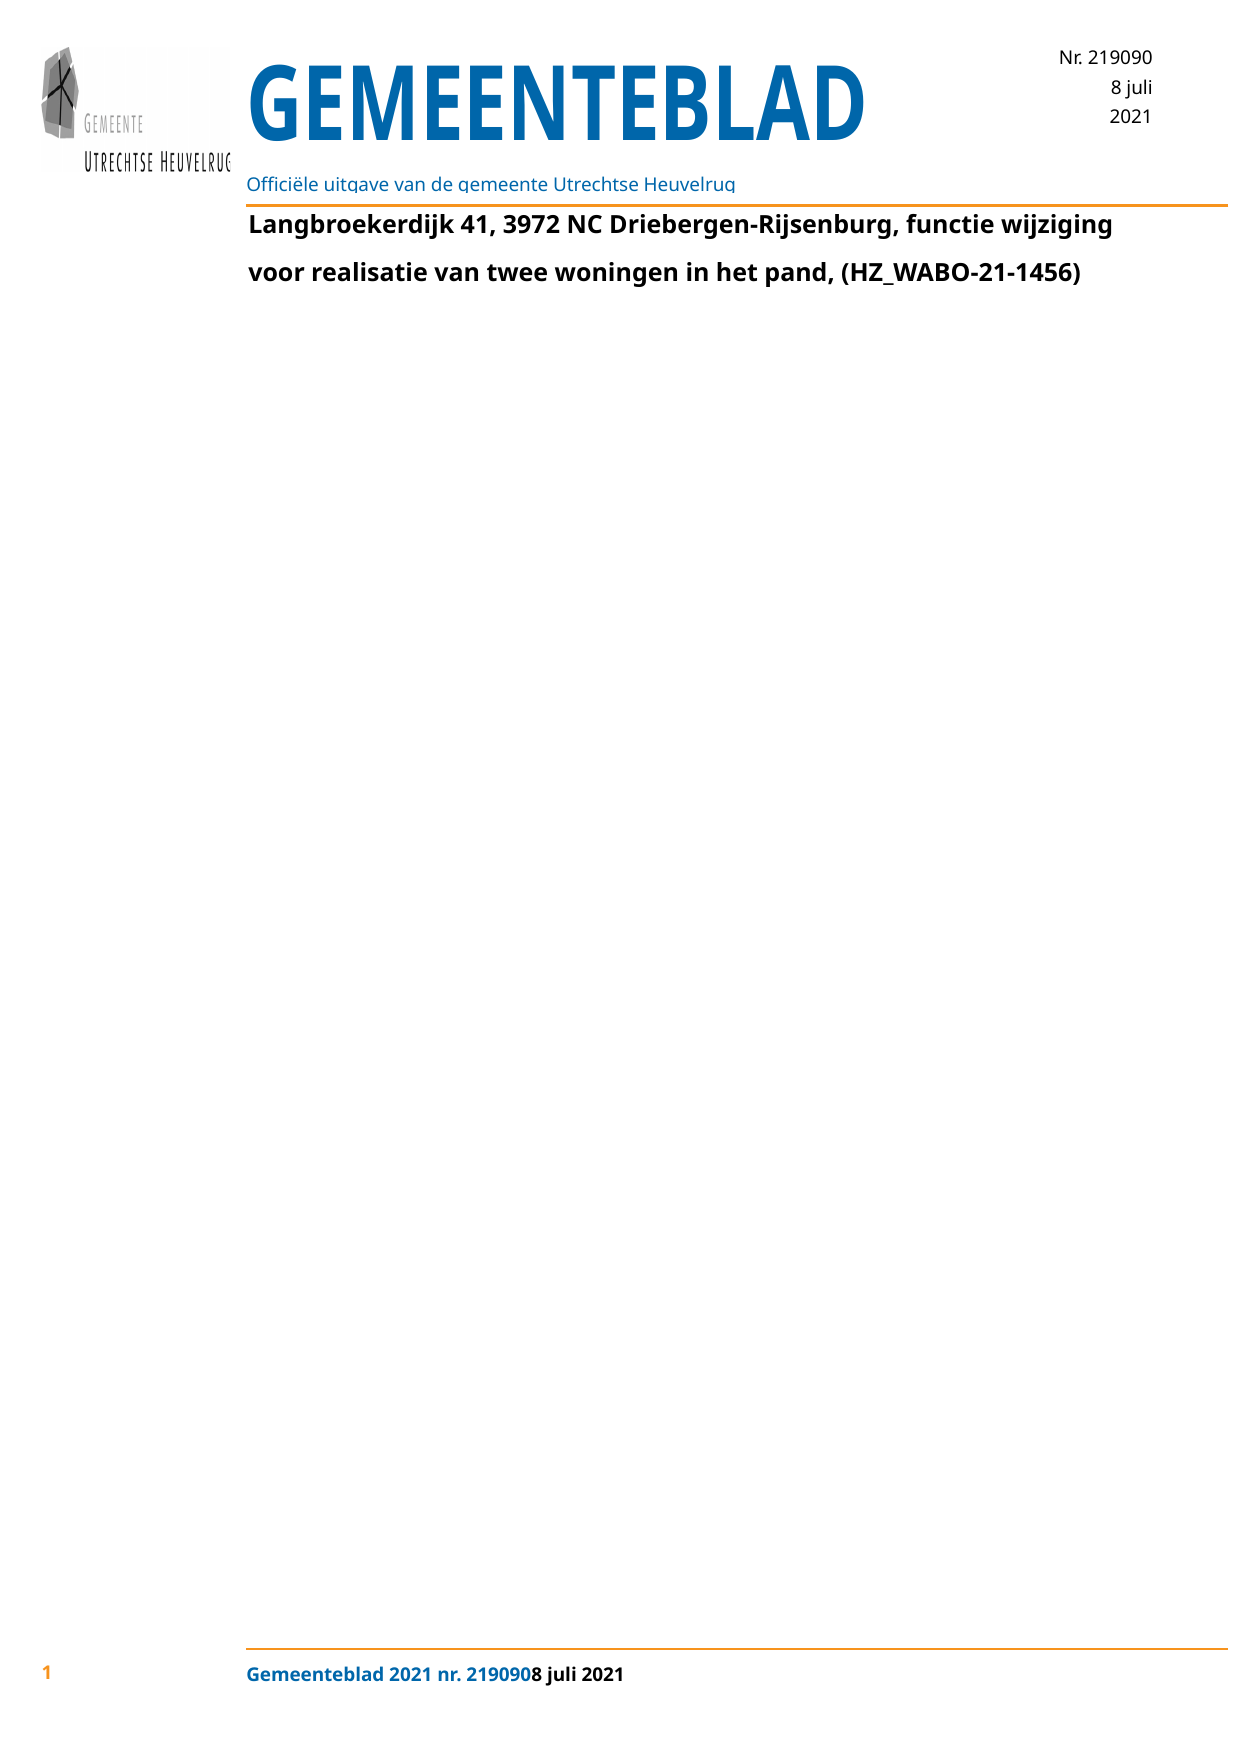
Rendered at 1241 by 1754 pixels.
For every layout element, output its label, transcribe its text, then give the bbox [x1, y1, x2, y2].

picture [41, 47, 231, 172]
text Langbroekerdijk 41, 3972 NC Driebergen-Rijsenburg, functie wijziging voor realisatie van twee woningen in het pand, (HZ_WABO-21-1456) [248, 207, 1152, 288]
